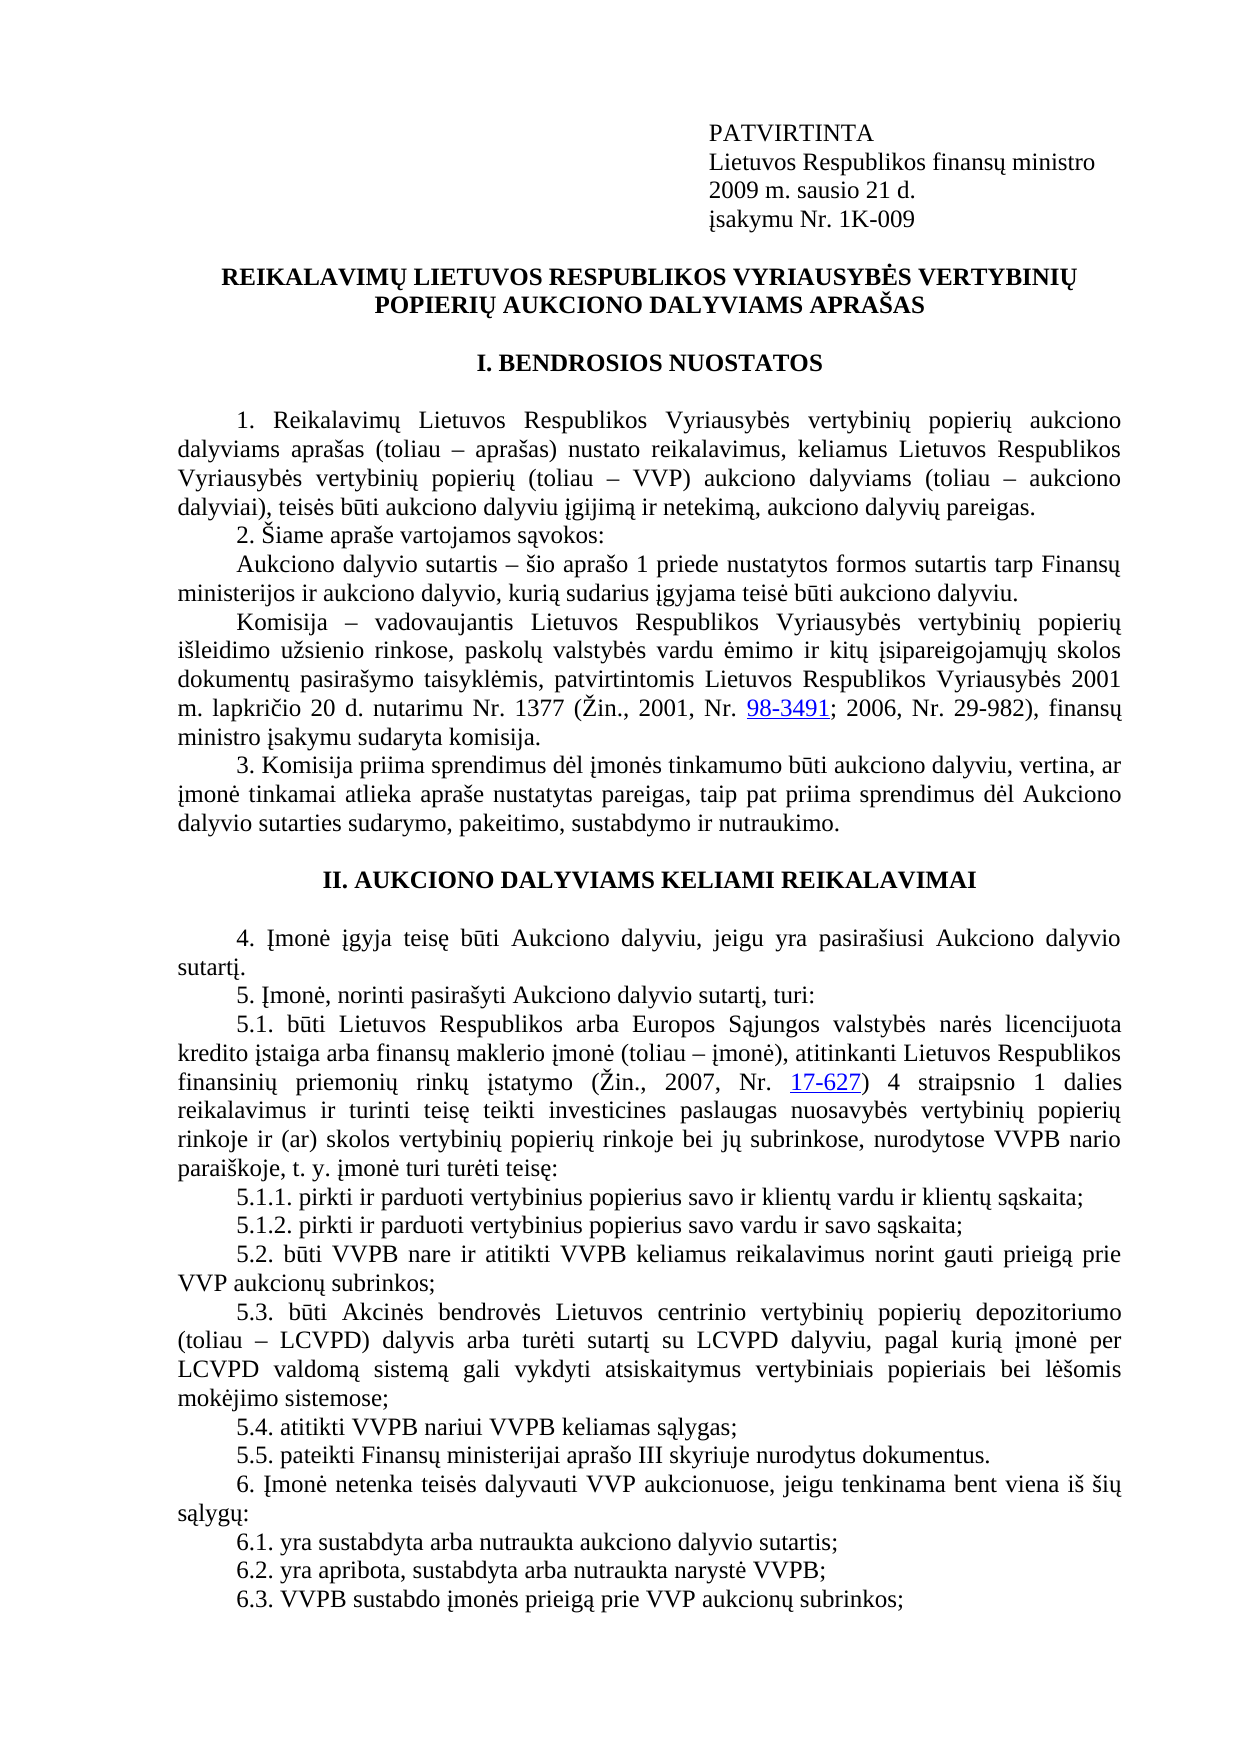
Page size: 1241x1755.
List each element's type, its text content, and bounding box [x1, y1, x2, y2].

text 5.1. būti Lietuvos Respublikos arba Europos Sąjungos valstybės narės licencijuota kredito įstaiga arba finansų maklerio įmonė (toliau – įmonė), atitinkanti Lietuvos Respublikos finansinių priemonių rinkų įstatymo (Žin., 2007, Nr. 17-627) 4 straipsnio 1 dalies reikalavimus ir turinti teisę teikti investicines paslaugas nuosavybės vertybinių popierių rinkoje ir (ar) skolos vertybinių popierių rinkoje bei jų subrinkose, nurodytose VVPB nario paraiškoje, t. y. įmonė turi turėti teisę: [177, 1009, 1122, 1182]
text 5.4. atitikti VVPB nariui VVPB keliamas sąlygas; [177, 1412, 1122, 1441]
text Aukciono dalyvio sutartis – šio aprašo 1 priede nustatytos formos sutartis tarp Finansų ministerijos ir aukciono dalyvio, kurią sudarius įgyjama teisė būti aukciono dalyviu. [177, 549, 1122, 607]
text 6.3. VVPB sustabdo įmonės prieigą prie VVP aukcionų subrinkos; [177, 1584, 1122, 1613]
text 5.1.1. pirkti ir parduoti vertybinius popierius savo ir klientų vardu ir klientų sąskaita; [177, 1182, 1122, 1211]
text 5.3. būti Akcinės bendrovės Lietuvos centrinio vertybinių popierių depozitoriumo (toliau – LCVPD) dalyvis arba turėti sutartį su LCVPD dalyviu, pagal kurią įmonė per LCVPD valdomą sistemą gali vykdyti atsiskaitymus vertybiniais popieriais bei lėšomis mokėjimo sistemose; [177, 1297, 1122, 1412]
text 1. Reikalavimų Lietuvos Respublikos Vyriausybės vertybinių popierių aukciono dalyviams aprašas (toliau – aprašas) nustato reikalavimus, keliamus Lietuvos Respublikos Vyriausybės vertybinių popierių (toliau – VVP) aukciono dalyviams (toliau – aukciono dalyviai), teisės būti aukciono dalyviu įgijimą ir netekimą, aukciono dalyvių pareigas. [177, 406, 1122, 521]
text II. AUKCIONO DALYVIAMS KELIAMI REIKALAVIMAI [177, 866, 1122, 894]
text 2009 m. sausio 21 d. [177, 176, 1122, 204]
text 3. Komisija priima sprendimus dėl įmonės tinkamumo būti aukciono dalyviu, vertina, ar įmonė tinkamai atlieka apraše nustatytas pareigas, taip pat priima sprendimus dėl Aukciono dalyvio sutarties sudarymo, pakeitimo, sustabdymo ir nutraukimo. [177, 751, 1122, 837]
text Komisija – vadovaujantis Lietuvos Respublikos Vyriausybės vertybinių popierių išleidimo užsienio rinkose, paskolų valstybės vardu ėmimo ir kitų įsipareigojamųjų skolos dokumentų pasirašymo taisyklėmis, patvirtintomis Lietuvos Respublikos Vyriausybės 2001 m. lapkričio 20 d. nutarimu Nr. 1377 (Žin., 2001, Nr. 98-3491; 2006, Nr. 29-982), finansų ministro įsakymu sudaryta komisija. [177, 607, 1122, 751]
text 6.1. yra sustabdyta arba nutraukta aukciono dalyvio sutartis; [177, 1527, 1122, 1556]
text 4. Įmonė įgyja teisę būti Aukciono dalyviu, jeigu yra pasirašiusi Aukciono dalyvio sutartį. [177, 923, 1122, 981]
text 5.5. pateikti Finansų ministerijai aprašo III skyriuje nurodytus dokumentus. [177, 1441, 1122, 1469]
text 6. Įmonė netenka teisės dalyvauti VVP aukcionuose, jeigu tenkinama bent viena iš šių sąlygų: [177, 1469, 1122, 1527]
text 2. Šiame apraše vartojamos sąvokos: [177, 521, 1122, 549]
text 5.2. būti VVPB nare ir atitikti VVPB keliamus reikalavimus norint gauti prieigą prie VVP aukcionų subrinkos; [177, 1239, 1122, 1297]
text Lietuvos Respublikos finansų ministro [177, 147, 1122, 176]
text 5.1.2. pirkti ir parduoti vertybinius popierius savo vardu ir savo sąskaita; [177, 1211, 1122, 1239]
text PATVIRTINTA [177, 118, 1122, 147]
text 6.2. yra apribota, sustabdyta arba nutraukta narystė VVPB; [177, 1556, 1122, 1584]
text 5. Įmonė, norinti pasirašyti Aukciono dalyvio sutartį, turi: [177, 981, 1122, 1009]
text REIKALAVIMŲ LIETUVOS RESPUBLIKOS VYRIAUSYBĖS VERTYBINIŲ POPIERIŲ AUKCIONO DALYVIAMS APRAŠAS [177, 262, 1122, 319]
text įsakymu Nr. 1K-009 [177, 204, 1122, 233]
text I. BENDROSIOS NUOSTATOS [177, 348, 1122, 377]
